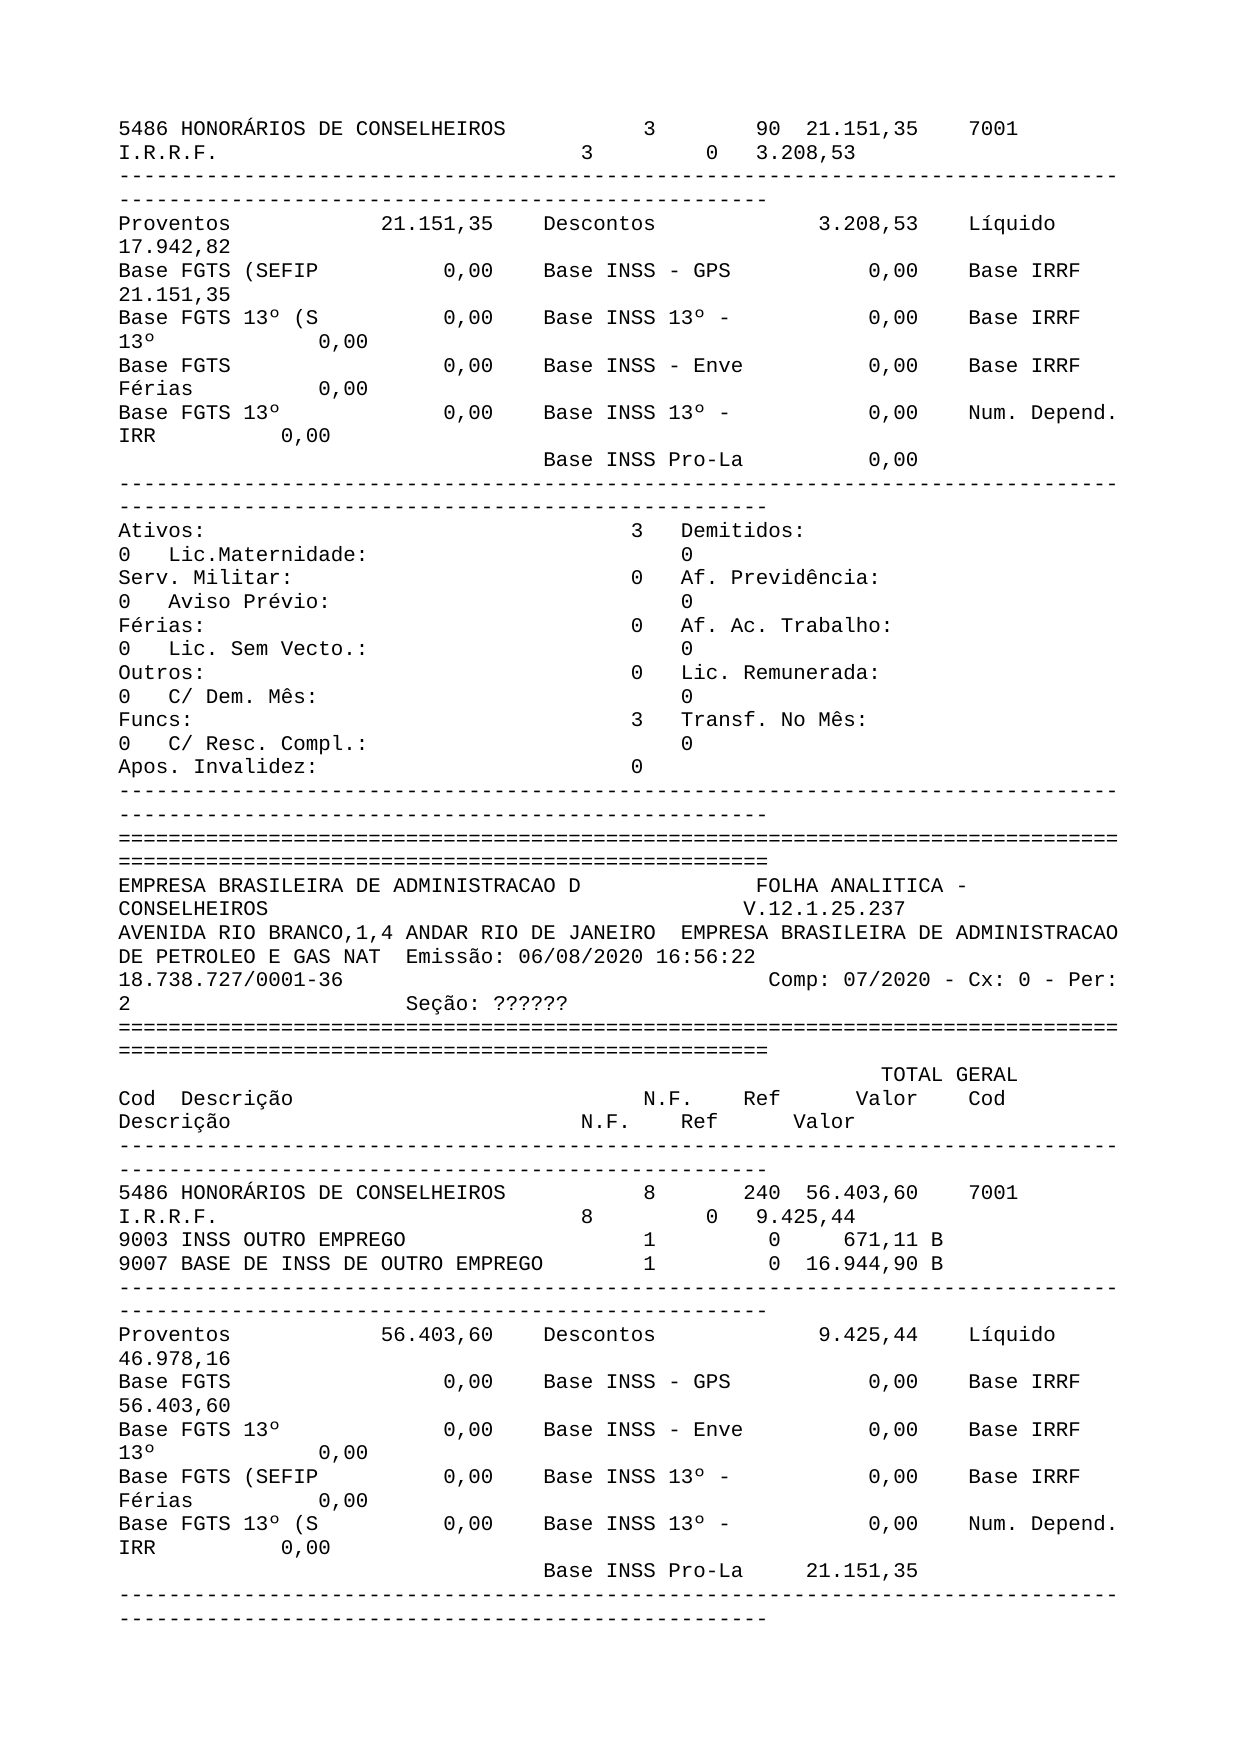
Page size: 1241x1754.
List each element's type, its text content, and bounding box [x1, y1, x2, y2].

text Base FGTS (SEFIP 0,00 Base INSS - GPS 0,00 Base IRRF 21.151,35 [118, 260, 1122, 307]
text Base INSS Pro-La 21.151,35 [118, 1561, 1122, 1584]
text Base FGTS (SEFIP 0,00 Base INSS 13º - 0,00 Base IRRF Férias 0,00 [118, 1466, 1122, 1513]
text Base INSS Pro-La 0,00 [118, 449, 1122, 473]
text 5486 HONORÁRIOS DE CONSELHEIROS 3 90 21.151,35 7001 I.R.R.F. 3 0 3.208,53 [118, 118, 1122, 165]
text Base FGTS 13º 0,00 Base INSS - Enve 0,00 Base IRRF 13º 0,00 [118, 1419, 1122, 1466]
text ------------------------------------------------------------------------------------------------------------------------------------ [118, 473, 1122, 520]
text Férias: 0 Af. Ac. Trabalho: 0 Lic. Sem Vecto.: 0 [118, 615, 1122, 662]
text ==================================================================================================================================== [118, 827, 1122, 875]
text Apos. Invalidez: 0 [118, 757, 1122, 780]
text ------------------------------------------------------------------------------------------------------------------------------------ [118, 1277, 1122, 1324]
text Ativos: 3 Demitidos: 0 Lic.Maternidade: 0 [118, 520, 1122, 567]
text Base FGTS 0,00 Base INSS - GPS 0,00 Base IRRF 56.403,60 [118, 1371, 1122, 1419]
text Cod Descrição N.F. Ref Valor Cod Descrição N.F. Ref Valor [118, 1088, 1122, 1135]
text Outros: 0 Lic. Remunerada: 0 C/ Dem. Mês: 0 [118, 662, 1122, 709]
text Proventos 21.151,35 Descontos 3.208,53 Líquido 17.942,82 [118, 213, 1122, 260]
text Base FGTS 13º (S 0,00 Base INSS 13º - 0,00 Num. Depend. IRR 0,00 [118, 1513, 1122, 1561]
text 9007 BASE DE INSS DE OUTRO EMPREGO 1 0 16.944,90 B [118, 1253, 1122, 1277]
text Funcs: 3 Transf. No Mês: 0 C/ Resc. Compl.: 0 [118, 709, 1122, 757]
text 9003 INSS OUTRO EMPREGO 1 0 671,11 B [118, 1229, 1122, 1253]
text Base FGTS 13º 0,00 Base INSS 13º - 0,00 Num. Depend. IRR 0,00 [118, 402, 1122, 449]
text 5486 HONORÁRIOS DE CONSELHEIROS 8 240 56.403,60 7001 I.R.R.F. 8 0 9.425,44 [118, 1182, 1122, 1229]
text Serv. Militar: 0 Af. Previdência: 0 Aviso Prévio: 0 [118, 567, 1122, 615]
text Base FGTS 13º (S 0,00 Base INSS 13º - 0,00 Base IRRF 13º 0,00 [118, 307, 1122, 354]
text EMPRESA BRASILEIRA DE ADMINISTRACAO D FOLHA ANALITICA - CONSELHEIROS V.12.1.25.237 [118, 875, 1122, 922]
text ------------------------------------------------------------------------------------------------------------------------------------ [118, 1584, 1122, 1631]
text ------------------------------------------------------------------------------------------------------------------------------------ [118, 1135, 1122, 1182]
text TOTAL GERAL [118, 1064, 1122, 1088]
text ==================================================================================================================================== [118, 1017, 1122, 1064]
text AVENIDA RIO BRANCO,1,4 ANDAR RIO DE JANEIRO EMPRESA BRASILEIRA DE ADMINISTRACAO DE PETROLEO E GAS NAT Emissão: 06/08/2020 16:56:22 [118, 922, 1122, 969]
text ------------------------------------------------------------------------------------------------------------------------------------ [118, 780, 1122, 827]
text ------------------------------------------------------------------------------------------------------------------------------------ [118, 165, 1122, 213]
text Base FGTS 0,00 Base INSS - Enve 0,00 Base IRRF Férias 0,00 [118, 354, 1122, 402]
text Proventos 56.403,60 Descontos 9.425,44 Líquido 46.978,16 [118, 1324, 1122, 1371]
text 18.738.727/0001-36 Comp: 07/2020 - Cx: 0 - Per: 2 Seção: ?????? [118, 969, 1122, 1017]
